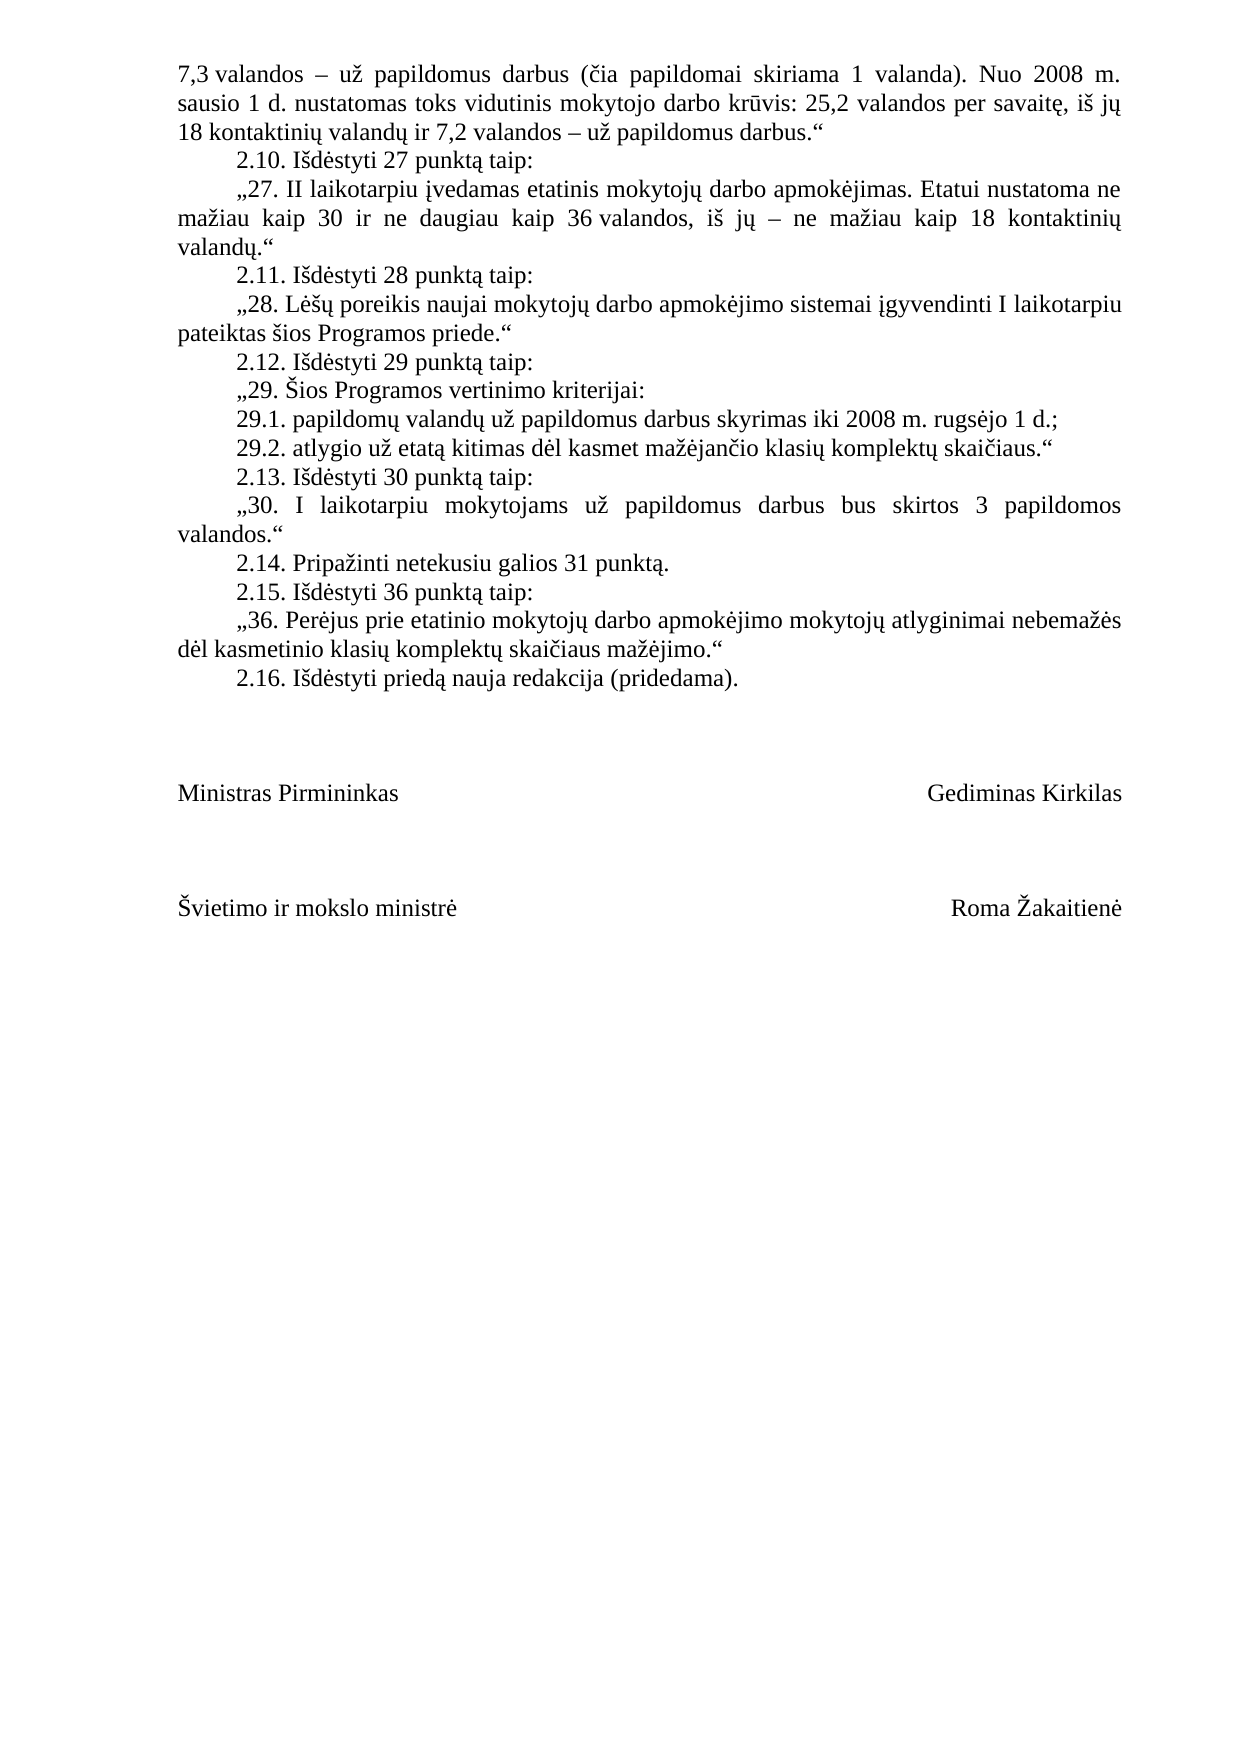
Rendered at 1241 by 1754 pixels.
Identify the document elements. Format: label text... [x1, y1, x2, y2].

text „27. II laikotarpiu įvedamas etatinis mokytojų darbo apmokėjimas. Etatui nustatoma ne mažiau kaip 30 ir ne daugiau kaip 36 valandos, iš jų – ne mažiau kaip 18 kontaktinių valandų.“ [177, 174, 1122, 260]
text 2.10. Išdėstyti 27 punktą taip: [177, 145, 1122, 174]
text 2.14. Pripažinti netekusiu galios 31 punktą. [177, 548, 1122, 577]
text Švietimo ir mokslo ministrė Roma Žakaitienė [177, 893, 1122, 922]
text 29.1. papildomų valandų už papildomus darbus skyrimas iki 2008 m. rugsėjo 1 d.; [177, 404, 1122, 433]
text 2.13. Išdėstyti 30 punktą taip: [177, 462, 1122, 490]
text 2.15. Išdėstyti 36 punktą taip: [177, 577, 1122, 605]
text „36. Perėjus prie etatinio mokytojų darbo apmokėjimo mokytojų atlyginimai nebemažės dėl kasmetinio klasių komplektų skaičiaus mažėjimo.“ [177, 605, 1122, 663]
text 2.11. Išdėstyti 28 punktą taip: [177, 260, 1122, 289]
text 7,3 valandos – už papildomus darbus (čia papildomai skiriama 1 valanda). Nuo 2008 m. sausio 1 d. nustatomas toks vidutinis mokytojo darbo krūvis: 25,2 valandos per savaitę, iš jų 18 kontaktinių valandų ir 7,2 valandos – už papildomus darbus.“ [177, 59, 1122, 145]
text 2.16. Išdėstyti priedą nauja redakcija (pridedama). [177, 663, 1122, 692]
text 2.12. Išdėstyti 29 punktą taip: [177, 347, 1122, 375]
text 29.2. atlygio už etatą kitimas dėl kasmet mažėjančio klasių komplektų skaičiaus.“ [177, 433, 1122, 462]
text „30. I laikotarpiu mokytojams už papildomus darbus bus skirtos 3 papildomos valandos.“ [177, 490, 1122, 548]
text „29. Šios Programos vertinimo kriterijai: [177, 375, 1122, 404]
text „28. Lėšų poreikis naujai mokytojų darbo apmokėjimo sistemai įgyvendinti I laikotarpiu pateiktas šios Programos priede.“ [177, 289, 1122, 347]
text Ministras Pirmininkas Gediminas Kirkilas [177, 778, 1122, 807]
